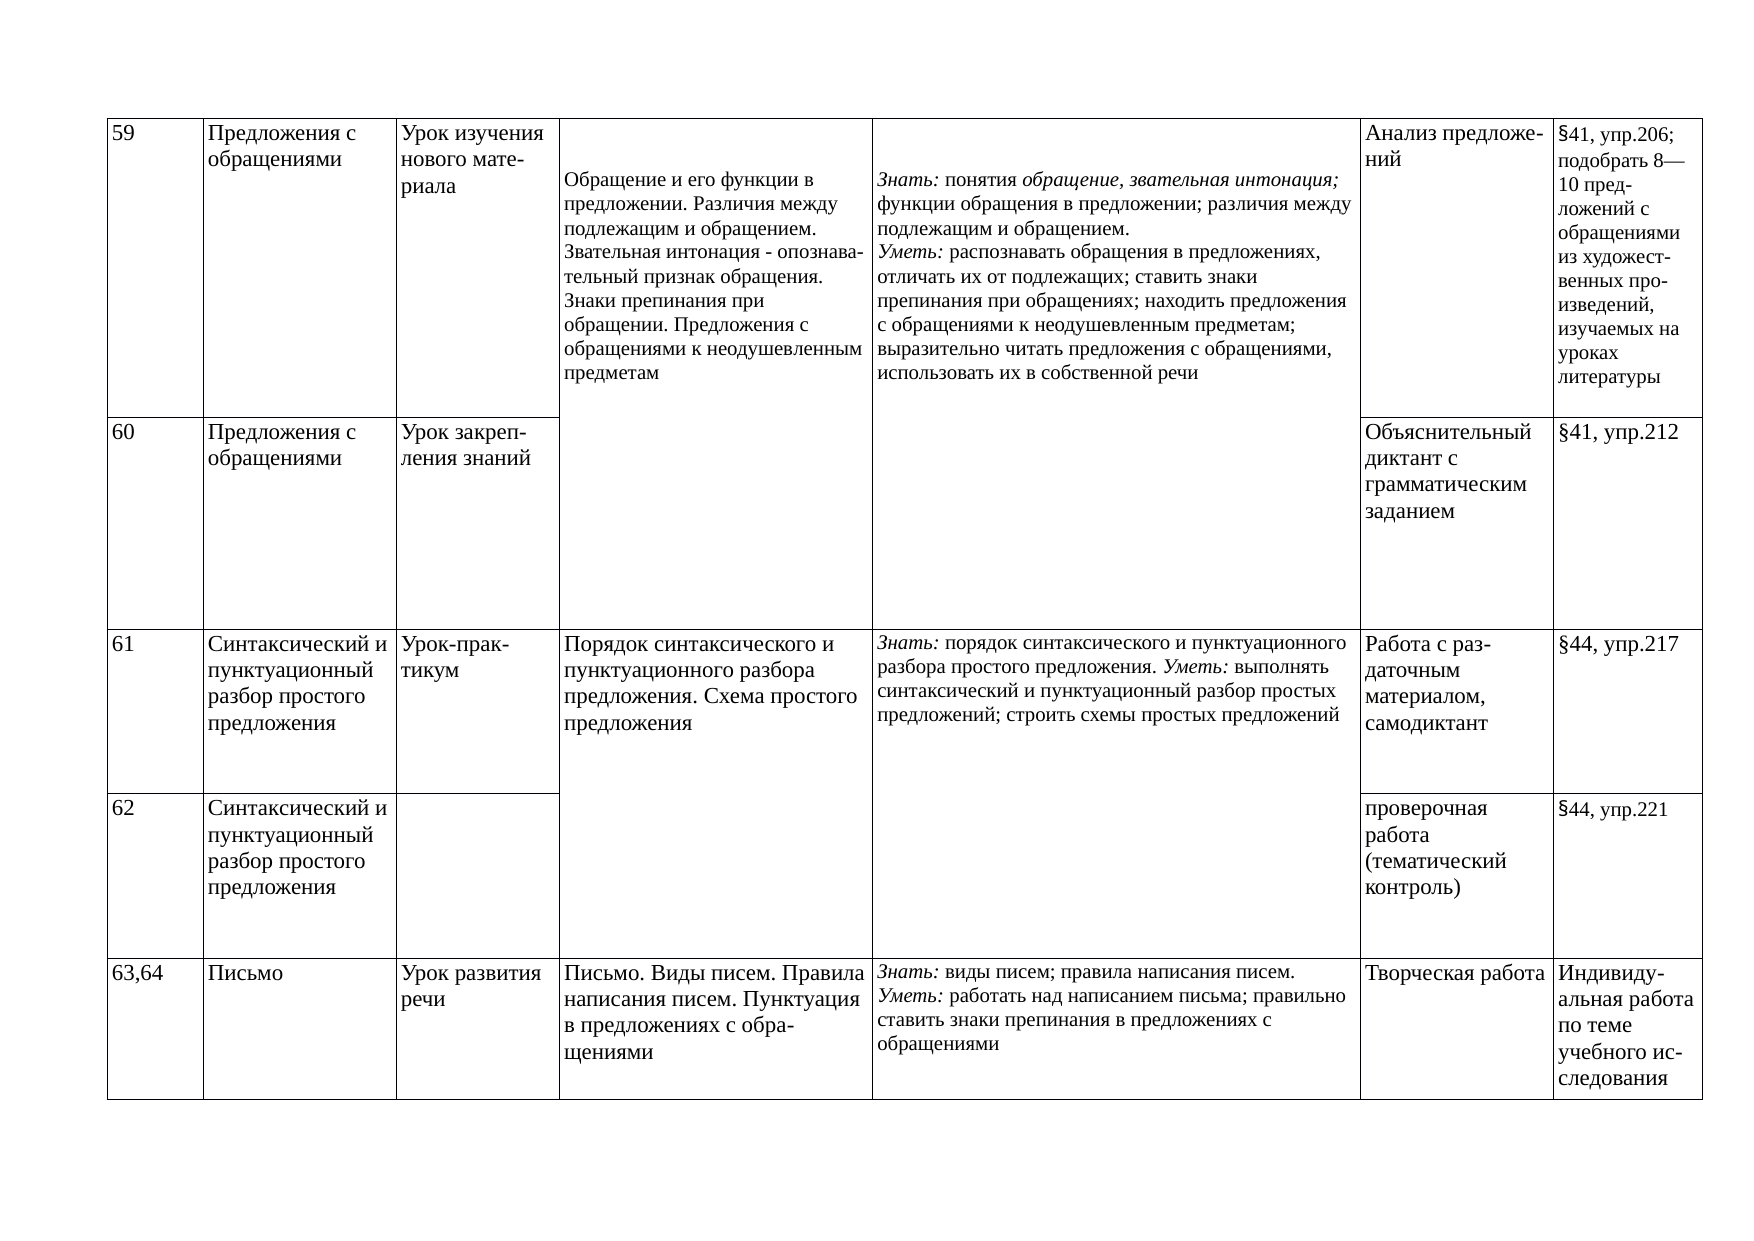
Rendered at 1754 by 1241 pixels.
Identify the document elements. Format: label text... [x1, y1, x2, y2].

table_cell Творческая работа [1361, 959, 1553, 1099]
table_cell 60 [108, 418, 203, 629]
table_cell 61 [108, 630, 203, 793]
table_cell [397, 794, 559, 958]
table_cell Предложе­ния с обра­щениями [204, 119, 396, 417]
table_cell Порядок синтакси­ческого и пунктуа­ционного разбора предложения. Схе­ма простого пред­ложения [560, 630, 872, 958]
table_cell 59 [108, 119, 203, 417]
table_cell Урок за­креп­ления знаний [397, 418, 559, 629]
table_cell Синтак­сический и пунктуа­ционный разбор про­стого пред­ложения [204, 630, 396, 793]
table_cell Предложе­ния с обра­щениями [204, 418, 396, 629]
table_cell проверочная работа (тематический контроль) [1361, 794, 1553, 958]
table_cell Анализ предложе­ний [1361, 119, 1553, 417]
table_cell Урок изуче­ния нового мате­риала [397, 119, 559, 417]
table_cell Письмо. Виды писем. Правила написания писем. Пунктуация в пред­ложениях с обра­щениями [560, 959, 872, 1099]
table_cell Объясни­тельный диктант с граммати­ческим зада­нием [1361, 418, 1553, 629]
table_cell §41, упр.212 [1554, 418, 1702, 629]
table_cell §44, упр.217 [1554, 630, 1702, 793]
table_cell Урок-прак­тикум [397, 630, 559, 793]
table_cell Знать: виды писем; правила на­писания писем. Уметь: работать над написанием письма; правильно ставить зна­ки препинания в предложениях с обращениями [873, 959, 1360, 1099]
table_cell §44, упр.221 [1554, 794, 1702, 958]
table_cell Письмо [204, 959, 396, 1099]
table_cell Индивиду­альная ра­бота по теме учебного ис­следования [1554, 959, 1702, 1099]
table_cell 62 [108, 794, 203, 958]
table_cell Урок раз­вития речи [397, 959, 559, 1099]
table_cell 63,64 [108, 959, 203, 1099]
table_cell Знать: понятия обращение, зва­тельная интонация; функции обращения в предложении; раз­личия между подлежащим и об­ращением. Уметь: распознавать обращения в предложениях, отличать их от подлежащих; ставить знаки препинания при обращениях; находить предложения с обра­щениями к неодушевленным предметам; выразительно читать предложения с обращениями, использовать их в собственной речи [873, 119, 1360, 629]
table_cell Работа с раз­даточным материалом, самодиктант [1361, 630, 1553, 793]
table_cell Знать: порядок синтаксического и пунктуационного разбора про­стого предложения. Уметь: выполнять синтаксиче­ский и пунктуационный разбор простых предложений; строить схемы простых предложений [873, 630, 1360, 958]
table_cell Обращение и его функции в предло­жении. Различия между подлежащим и обращением. Звательная инто­нация - опознава­тельный признак обращения. Знаки препинания при обращении. Пред­ложения с обраще­ниями к неодушев­ленным предметам [560, 119, 872, 629]
table_cell Синтак­сический и пунктуа­ционный разбор про­стого пред­ложения [204, 794, 396, 958]
table_cell §41, упр.206; подобрать 8—10 пред­ложений с обра­щениями из художест­венных про­изведений, изучаемых на уроках литературы [1554, 119, 1702, 417]
